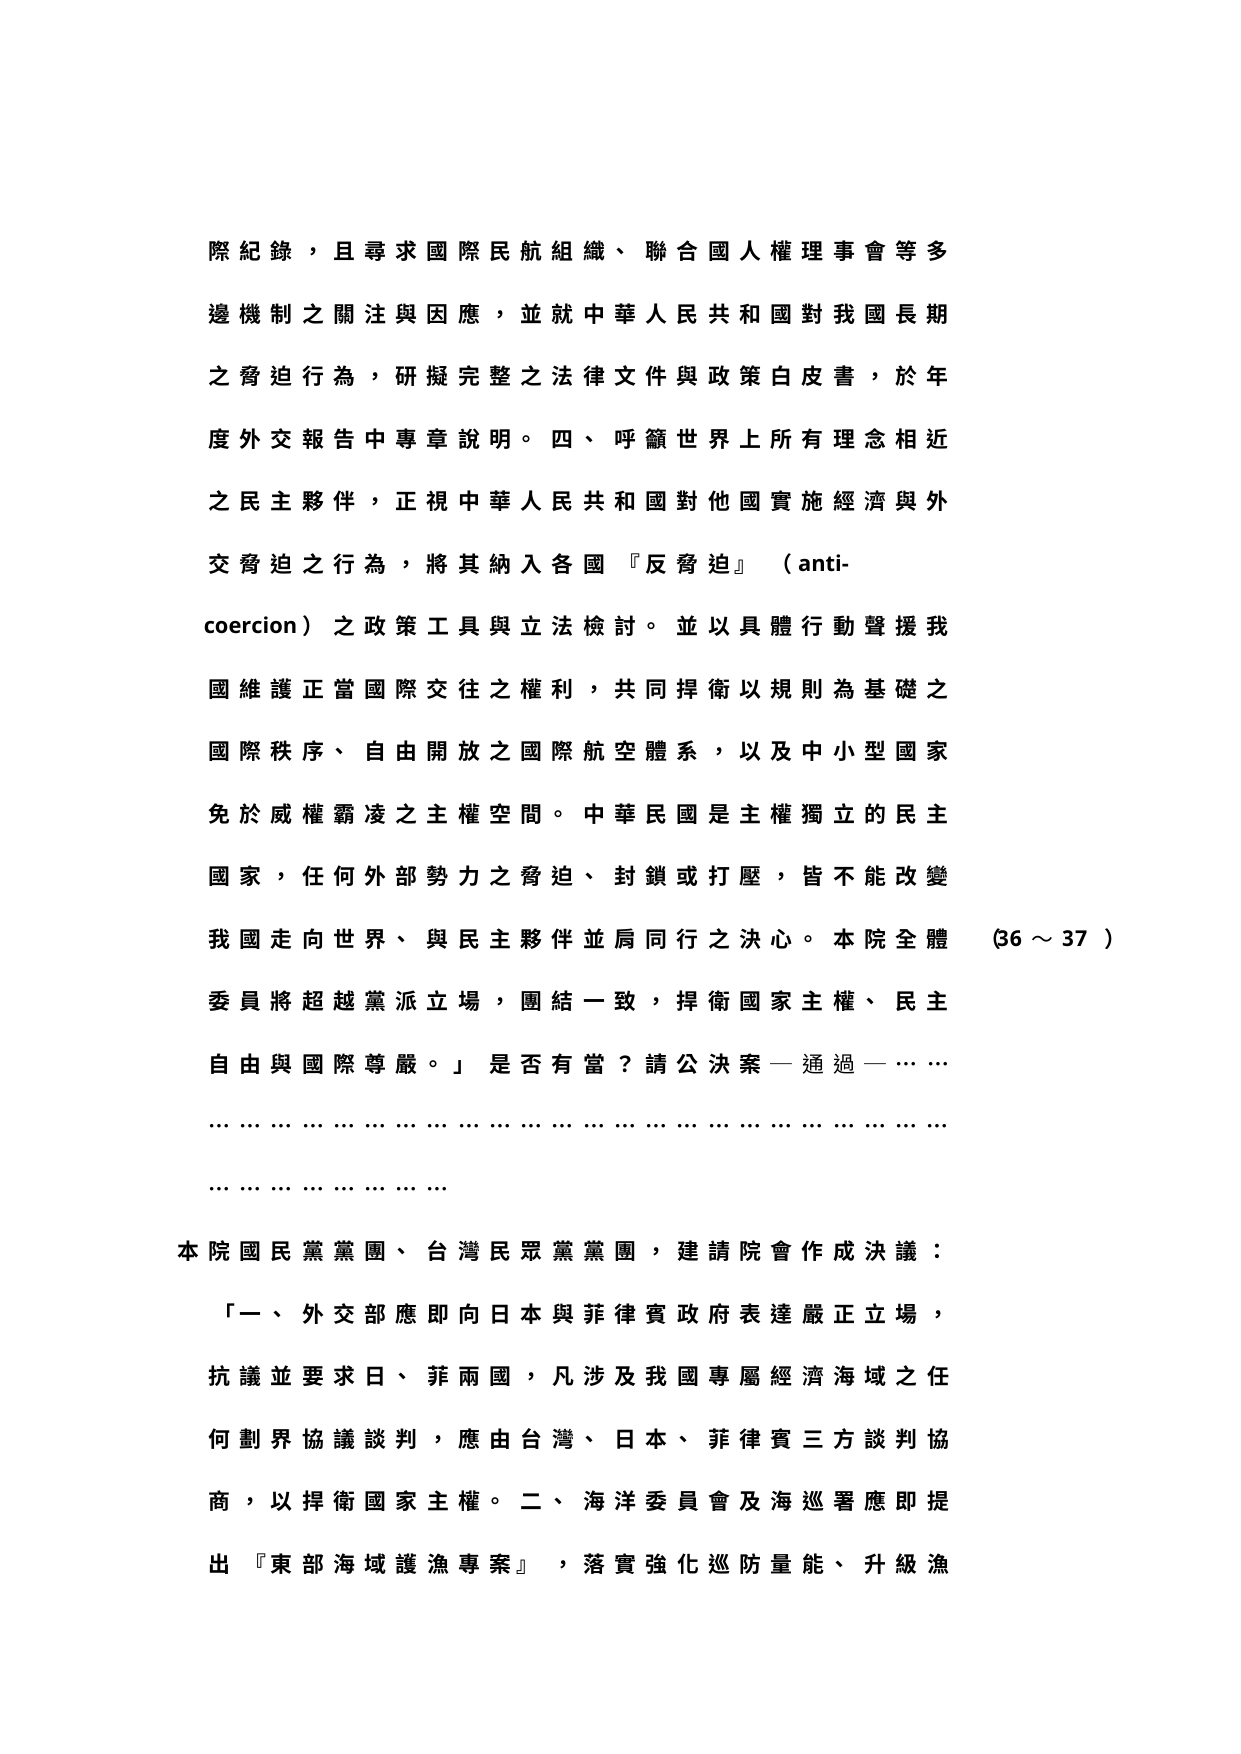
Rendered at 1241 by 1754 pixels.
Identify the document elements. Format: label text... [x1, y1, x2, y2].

table_cell 際紀錄，且尋求國際民航組織、聯合國人權理事會等多邊機制之關注與因應，並就中華人民共和國對我國長期之脅迫行為，研擬完整之法律文件與政策白皮書，於年度外交報告中專章說明。四、呼籲世界上所有理念相近之民主夥伴，正視中華人民共和國對他國實施經濟與外交脅迫之行為，將其納入各國『反脅迫』（anti-coercion）之政策工具與立法檢討。並以具體行動聲援我國維護正當國際交往之權利，共同捍衛以規則為基礎之國際秩序、自由開放之國際航空體系，以及中小型國家免於威權霸凌之主權空間。中華民國是主權獨立的民主國家，任何外部勢力之脅迫、封鎖或打壓，皆不能改變我國走向世界、與民主夥伴並肩同行之決心。本院全體委員將超越黨派立場，團結一致，捍衛國家主權、民主自由與國際尊嚴。」是否有當？請公決案─通過─………………………………………………………………………………………… [150, 219, 967, 1219]
table_cell [1023, 1219, 1053, 1594]
table_cell 37 [1053, 219, 1091, 1219]
table_cell ～ [1023, 219, 1053, 1219]
table_cell 本院國民黨黨團、台灣民眾黨黨團，建請院會作成決議：「一、外交部應即向日本與菲律賓政府表達嚴正立場，抗議並要求日、菲兩國，凡涉及我國專屬經濟海域之任何劃界協議談判，應由台灣、日本、菲律賓三方談判協商，以捍衛國家主權。二、海洋委員會及海巡署應即提出『東部海域護漁專案』，落實強化巡防量能、升級漁 [150, 1219, 967, 1594]
table_cell ） [1091, 1219, 1108, 1594]
table_cell （ [967, 219, 986, 1219]
table_cell 36 [986, 219, 1023, 1219]
table_cell ） [1091, 219, 1108, 1219]
table_cell （ [967, 1219, 986, 1594]
table_cell [1053, 1219, 1091, 1594]
table_cell 37 [986, 1219, 1023, 1594]
